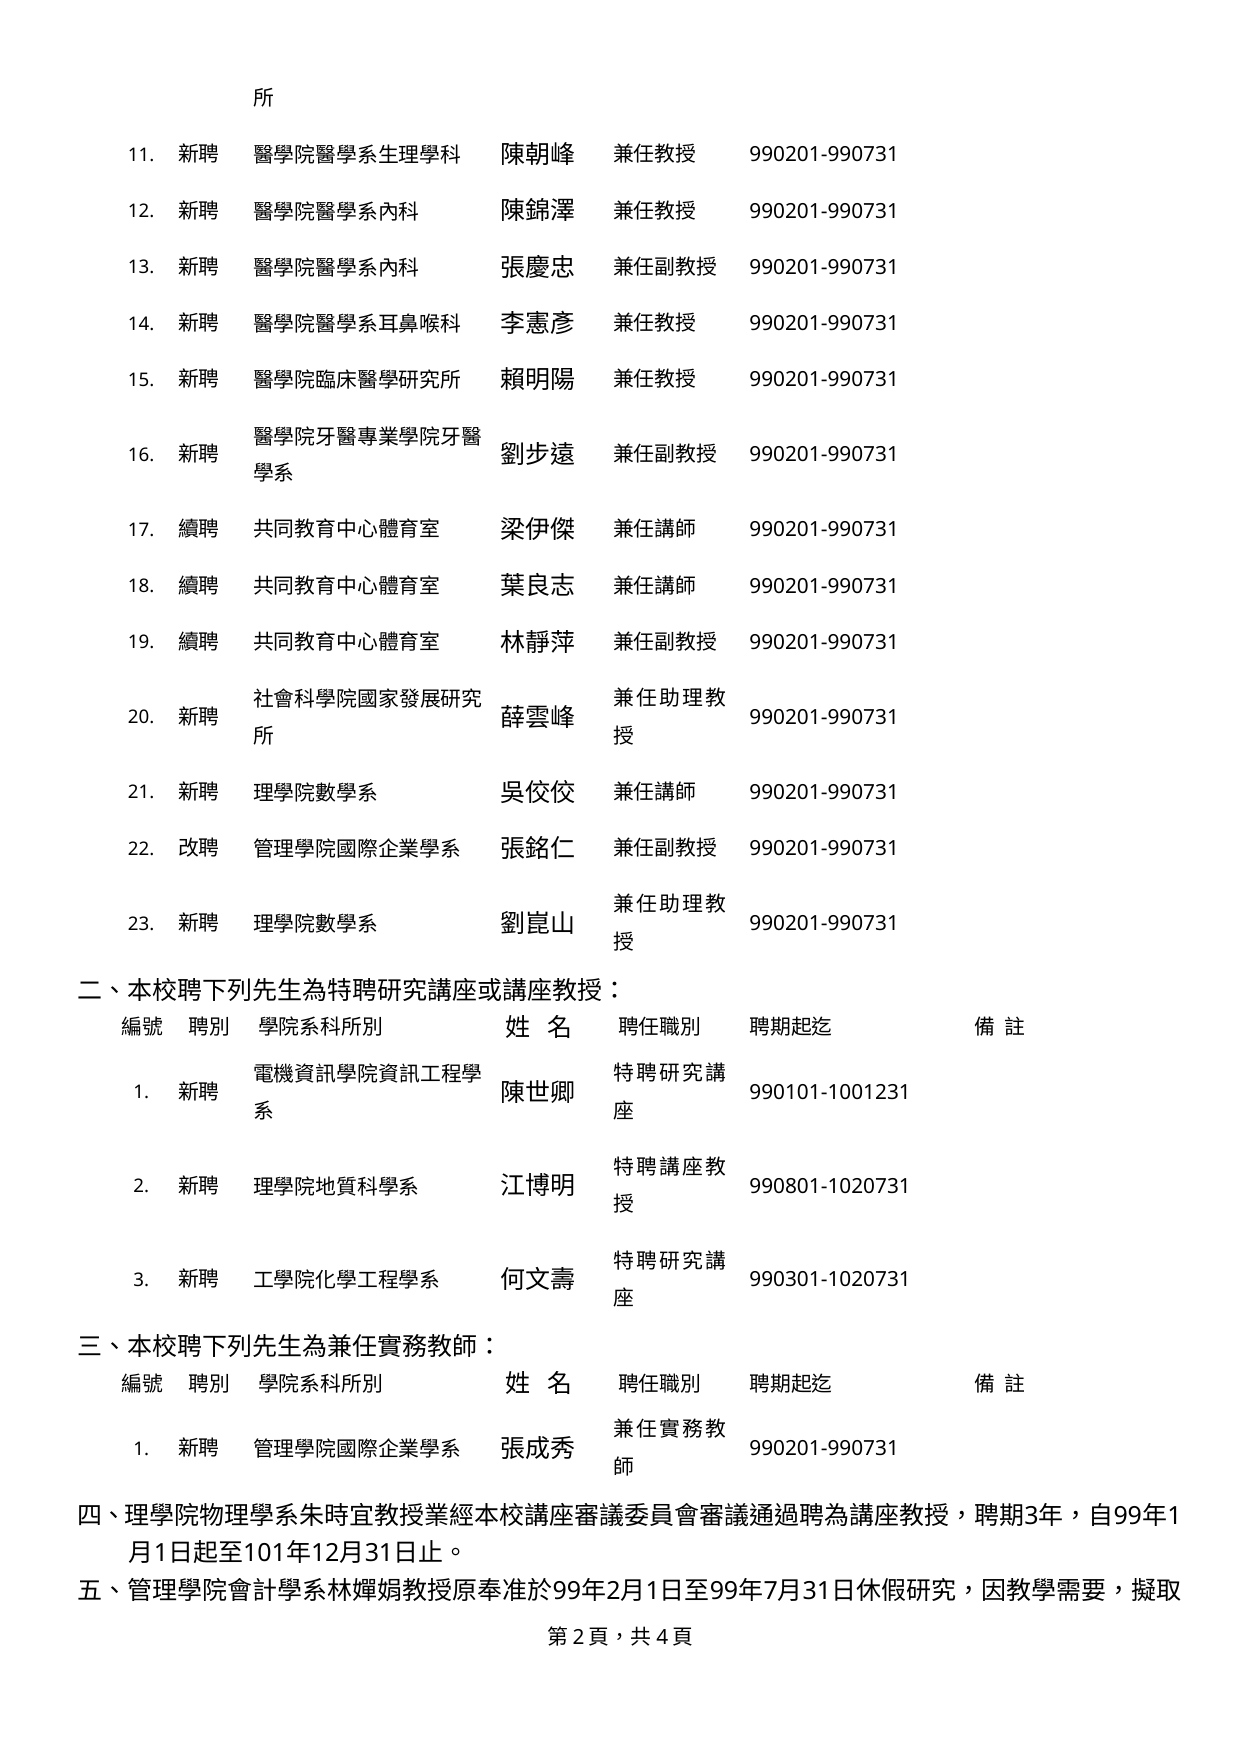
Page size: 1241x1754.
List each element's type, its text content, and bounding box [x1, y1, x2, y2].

table_cell 共同教育中心體育室 [247, 501, 494, 557]
table_cell [963, 1045, 1179, 1138]
table_cell 新聘 [172, 238, 247, 294]
table_cell 兼任教授 [607, 351, 738, 407]
table_cell 兼任助理教授 [607, 670, 738, 763]
table_cell 兼任教授 [607, 126, 738, 182]
table_cell 新聘 [172, 670, 247, 763]
table_cell 990201-990731 [738, 295, 963, 351]
table_cell [963, 351, 1179, 407]
table_cell 990201-990731 [738, 1401, 963, 1494]
table_cell 990201-990731 [738, 182, 963, 238]
table_header 聘期起迄 [738, 1363, 963, 1401]
table_header 聘任職別 [607, 1363, 738, 1401]
text 二、本校聘下列先生為特聘研究講座或講座教授： [77, 969, 1181, 1007]
table_cell [963, 70, 1179, 126]
table_cell 新聘 [172, 1401, 247, 1494]
table_cell 兼任實務教師 [607, 1401, 738, 1494]
table_cell 22. [115, 820, 172, 876]
table_cell 新聘 [172, 126, 247, 182]
table_cell 特聘研究講座 [607, 1045, 738, 1138]
table_cell [963, 238, 1179, 294]
table_cell [963, 1401, 1179, 1494]
table_header 姓 名 [494, 1007, 607, 1044]
table_cell 990201-990731 [738, 670, 963, 763]
table_cell 1. [115, 1045, 172, 1138]
table_cell 林靜萍 [494, 613, 607, 669]
table_cell 990201-990731 [738, 820, 963, 876]
table_cell [963, 820, 1179, 876]
table_cell 990201-990731 [738, 238, 963, 294]
table_header 學院系科所別 [247, 1363, 494, 1401]
table_cell 990101-1001231 [738, 1045, 963, 1138]
table_cell 23. [115, 876, 172, 969]
table_cell [172, 70, 247, 126]
table_cell 醫學院醫學系內科 [247, 238, 494, 294]
table_cell [494, 70, 607, 126]
table_cell [963, 1232, 1179, 1326]
table_header 學院系科所別 [247, 1007, 494, 1044]
table_cell [963, 1138, 1179, 1232]
table_cell 陳朝峰 [494, 126, 607, 182]
table_cell 陳世卿 [494, 1045, 607, 1138]
table_cell 2. [115, 1138, 172, 1232]
table_cell 兼任副教授 [607, 238, 738, 294]
table_cell 兼任助理教授 [607, 876, 738, 969]
table_cell 社會科學院國家發展研究所 [247, 670, 494, 763]
table_cell 共同教育中心體育室 [247, 557, 494, 613]
table_cell 吳佼佼 [494, 763, 607, 819]
table_cell 共同教育中心體育室 [247, 613, 494, 669]
table_cell 兼任教授 [607, 295, 738, 351]
table_cell 續聘 [172, 501, 247, 557]
table_cell 21. [115, 763, 172, 819]
table_cell [963, 557, 1179, 613]
table_cell 新聘 [172, 876, 247, 969]
table_cell 醫學院醫學系內科 [247, 182, 494, 238]
table_cell 賴明陽 [494, 351, 607, 407]
table_cell [115, 70, 172, 126]
table_cell 電機資訊學院資訊工程學系 [247, 1045, 494, 1138]
table_cell 990201-990731 [738, 763, 963, 819]
text 五、管理學院會計學系林嬋娟教授原奉准於99年2月1日至99年7月31日休假研究，因教學需要，擬取 [77, 1569, 1181, 1607]
table_cell 990201-990731 [738, 351, 963, 407]
table_cell 所 [247, 70, 494, 126]
table_cell 張成秀 [494, 1401, 607, 1494]
table_cell 兼任副教授 [607, 407, 738, 501]
table_cell [963, 126, 1179, 182]
table_cell 19. [115, 613, 172, 669]
table_cell 兼任副教授 [607, 820, 738, 876]
table_cell 葉良志 [494, 557, 607, 613]
table_cell 理學院地質科學系 [247, 1138, 494, 1232]
table_cell 990201-990731 [738, 126, 963, 182]
table_cell 990201-990731 [738, 876, 963, 969]
table_header 編號 [115, 1007, 172, 1044]
table_cell 張銘仁 [494, 820, 607, 876]
table_cell 12. [115, 182, 172, 238]
table_header 備 註 [963, 1363, 1179, 1401]
table_cell 醫學院臨床醫學研究所 [247, 351, 494, 407]
table_cell [963, 876, 1179, 969]
table_cell 陳錦澤 [494, 182, 607, 238]
table_cell 20. [115, 670, 172, 763]
table_cell [963, 501, 1179, 557]
table_cell 990201-990731 [738, 501, 963, 557]
table_cell [738, 70, 963, 126]
table_cell 990201-990731 [738, 557, 963, 613]
table_cell 11. [115, 126, 172, 182]
table_cell 13. [115, 238, 172, 294]
table_cell 新聘 [172, 295, 247, 351]
table_cell 薛雲峰 [494, 670, 607, 763]
table_cell 17. [115, 501, 172, 557]
table_cell 續聘 [172, 557, 247, 613]
table_cell 何文壽 [494, 1232, 607, 1326]
table_cell 張慶忠 [494, 238, 607, 294]
table_cell 新聘 [172, 1138, 247, 1232]
table_cell [963, 407, 1179, 501]
table_cell 990201-990731 [738, 613, 963, 669]
table_cell [963, 182, 1179, 238]
table_header 聘別 [172, 1363, 247, 1401]
table_cell 醫學院醫學系耳鼻喉科 [247, 295, 494, 351]
table_cell [607, 70, 738, 126]
table_cell 兼任副教授 [607, 613, 738, 669]
text 三、本校聘下列先生為兼任實務教師： [77, 1326, 1181, 1363]
table_cell 14. [115, 295, 172, 351]
table_cell 兼任教授 [607, 182, 738, 238]
table_header 聘別 [172, 1007, 247, 1044]
table_cell 兼任講師 [607, 501, 738, 557]
table_cell 18. [115, 557, 172, 613]
table_cell [963, 295, 1179, 351]
table_cell 特聘講座教授 [607, 1138, 738, 1232]
table_cell 990201-990731 [738, 407, 963, 501]
table_cell 劉步遠 [494, 407, 607, 501]
table_cell 990301-1020731 [738, 1232, 963, 1326]
table_cell 梁伊傑 [494, 501, 607, 557]
table_cell [963, 670, 1179, 763]
table_cell 兼任講師 [607, 557, 738, 613]
table_header 備 註 [963, 1007, 1179, 1044]
table_cell 新聘 [172, 407, 247, 501]
table_cell 15. [115, 351, 172, 407]
text 四、理學院物理學系朱時宜教授業經本校講座審議委員會審議通過聘為講座教授，聘期3年，自99年1月1日起至101年12月31日止。 [77, 1494, 1181, 1569]
table_cell 理學院數學系 [247, 876, 494, 969]
table_header 聘期起迄 [738, 1007, 963, 1044]
table_cell 管理學院國際企業學系 [247, 820, 494, 876]
table_cell [963, 613, 1179, 669]
table_header 編號 [115, 1363, 172, 1401]
table_cell 續聘 [172, 613, 247, 669]
table_cell 新聘 [172, 1232, 247, 1326]
table_header 姓 名 [494, 1363, 607, 1401]
table_cell 新聘 [172, 182, 247, 238]
table_cell 劉崑山 [494, 876, 607, 969]
table_cell 醫學院醫學系生理學科 [247, 126, 494, 182]
table_header 聘任職別 [607, 1007, 738, 1044]
table_cell 新聘 [172, 351, 247, 407]
table_cell 李憲彥 [494, 295, 607, 351]
table_cell 江博明 [494, 1138, 607, 1232]
table_cell 1. [115, 1401, 172, 1494]
table_cell 3. [115, 1232, 172, 1326]
table_cell 新聘 [172, 1045, 247, 1138]
table_cell 新聘 [172, 763, 247, 819]
table_cell 醫學院牙醫專業學院牙醫學系 [247, 407, 494, 501]
table_cell 兼任講師 [607, 763, 738, 819]
table_cell [963, 763, 1179, 819]
table_cell 改聘 [172, 820, 247, 876]
table_cell 工學院化學工程學系 [247, 1232, 494, 1326]
table_cell 理學院數學系 [247, 763, 494, 819]
table_cell 990801-1020731 [738, 1138, 963, 1232]
table_cell 管理學院國際企業學系 [247, 1401, 494, 1494]
table_cell 特聘研究講座 [607, 1232, 738, 1326]
table_cell 16. [115, 407, 172, 501]
